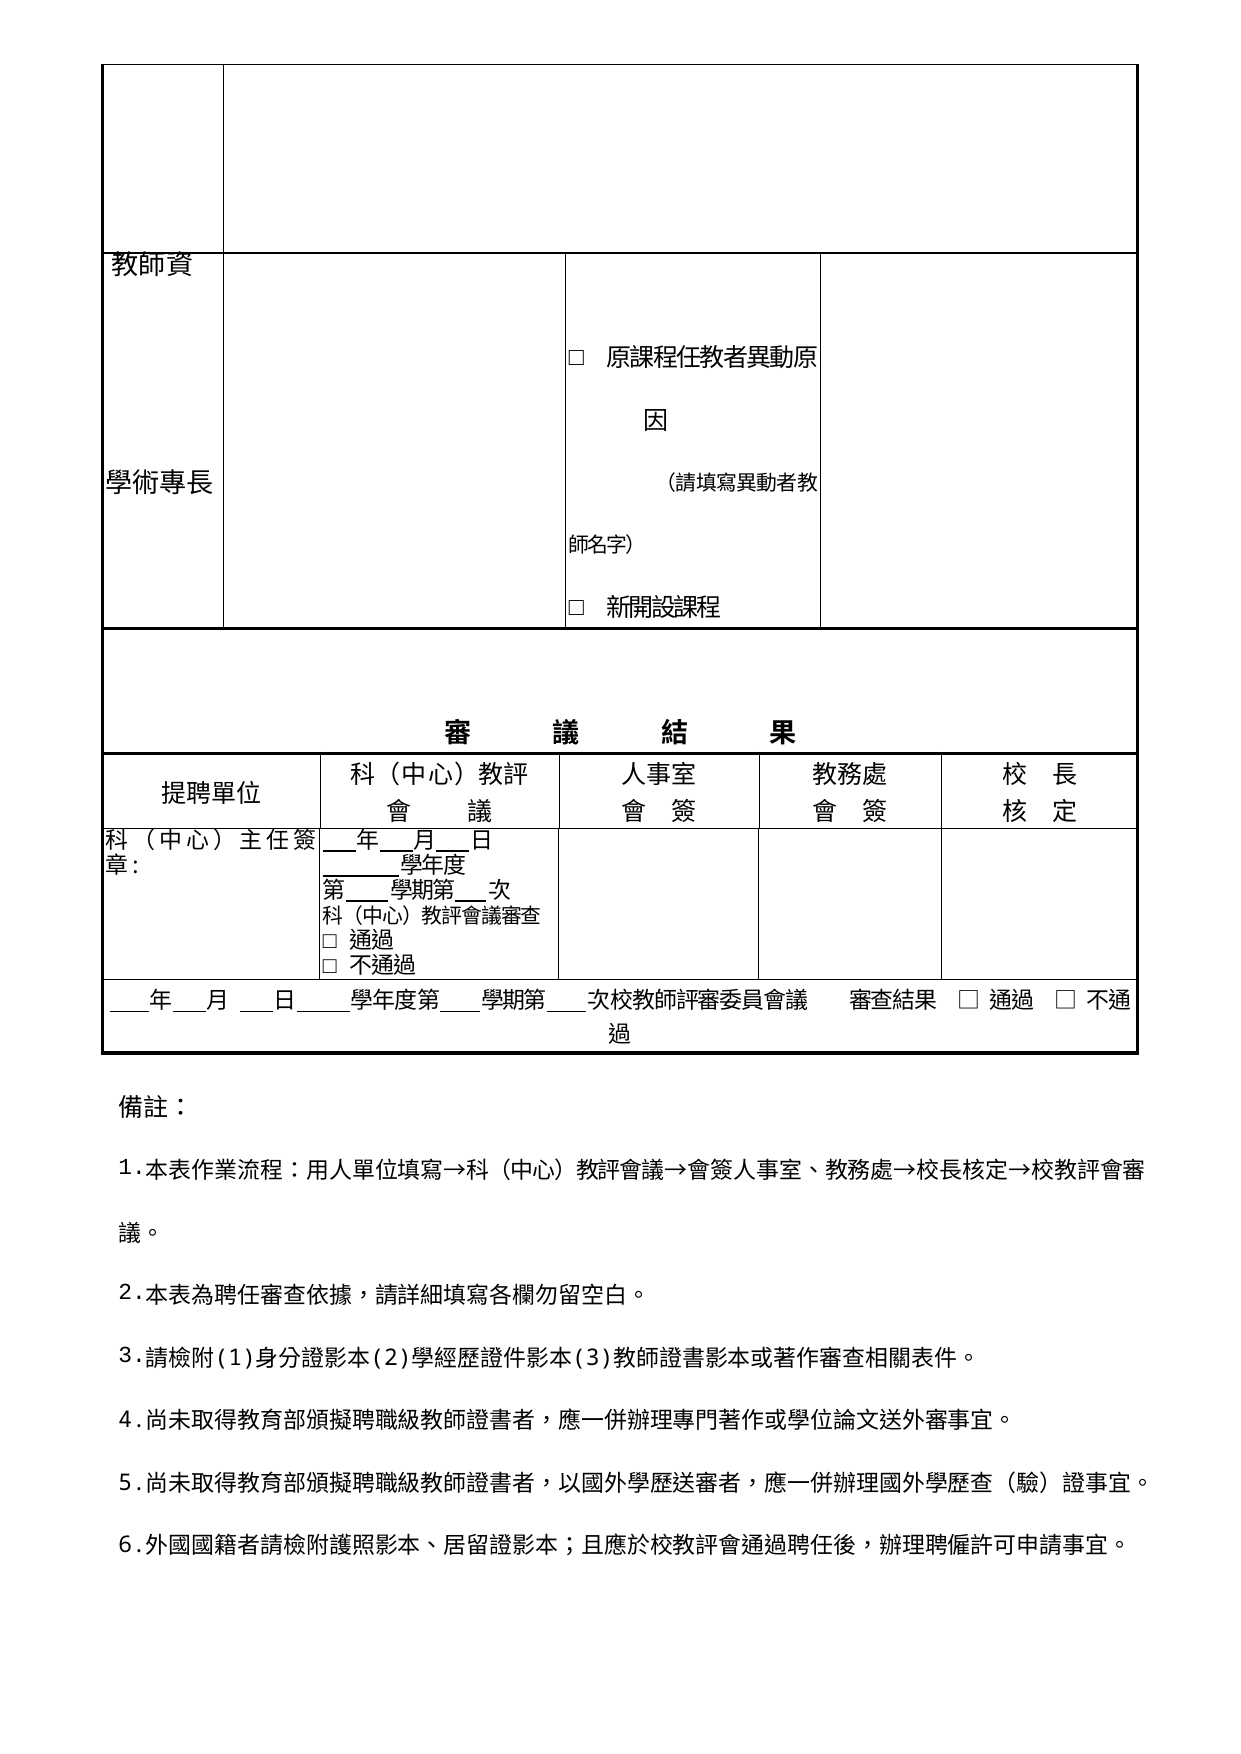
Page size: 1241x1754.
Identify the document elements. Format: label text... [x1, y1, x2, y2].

text 4.尚未取得教育部頒擬聘職級教師證書者，應一併辦理專門著作或學位論文送外審事宜。 [118, 1377, 1149, 1439]
table_cell [759, 829, 941, 978]
table_cell 教務處 會 簽 [760, 755, 941, 827]
text 3.請檢附(1)身分證影本(2)學經歷證件影本(3)教師證書影本或著作審查相關表件。 [118, 1314, 1149, 1377]
text 5.尚未取得教育部頒擬聘職級教師證書者，以國外學歷送審者，應一併辦理國外學歷查（驗）證事宜。 [118, 1439, 1149, 1502]
table_cell 提聘單位 [104, 755, 320, 827]
table_cell 年 月 日 學年度 第 學期第 次 科（中心）教評會議審查 □ 通過 □ 不通過 [320, 829, 558, 978]
table_cell 原課程任教者異動原因 （請填寫異動者教師名字） 新開設課程 [566, 254, 820, 627]
table_cell 科（中心）主任簽章: [104, 829, 319, 978]
table_cell 審 議 結 果 [104, 630, 1136, 752]
table_cell 教育部 教師資格審定 [104, 65, 223, 252]
table_cell [821, 254, 1136, 627]
table_cell 科（中心）教評 會議 [321, 755, 559, 827]
table_cell 校 長 核 定 [942, 755, 1136, 827]
table_cell [224, 65, 1136, 252]
table_cell 人事室 會 簽 [560, 755, 759, 827]
table_cell [559, 829, 758, 978]
table_cell [224, 254, 565, 627]
table_cell [942, 829, 1136, 978]
text 2.本表為聘任審查依據，請詳細填寫各欄勿留空白。 [118, 1252, 1149, 1314]
table_cell 年 月 日 學年度第 學期第 次校教師評審委員會議 審查結果 □ 通過 □ 不通過 [104, 980, 1136, 1051]
table_cell 學術專長 [104, 254, 223, 627]
text 1.本表作業流程：用人單位填寫→科（中心）教評會議→會簽人事室、教務處→校長核定→校教評會審議。 [118, 1127, 1149, 1252]
text 備註： [118, 1064, 1122, 1127]
text 6.外國國籍者請檢附護照影本、居留證影本；且應於校教評會通過聘任後，辦理聘僱許可申請事宜。 [118, 1502, 1122, 1564]
